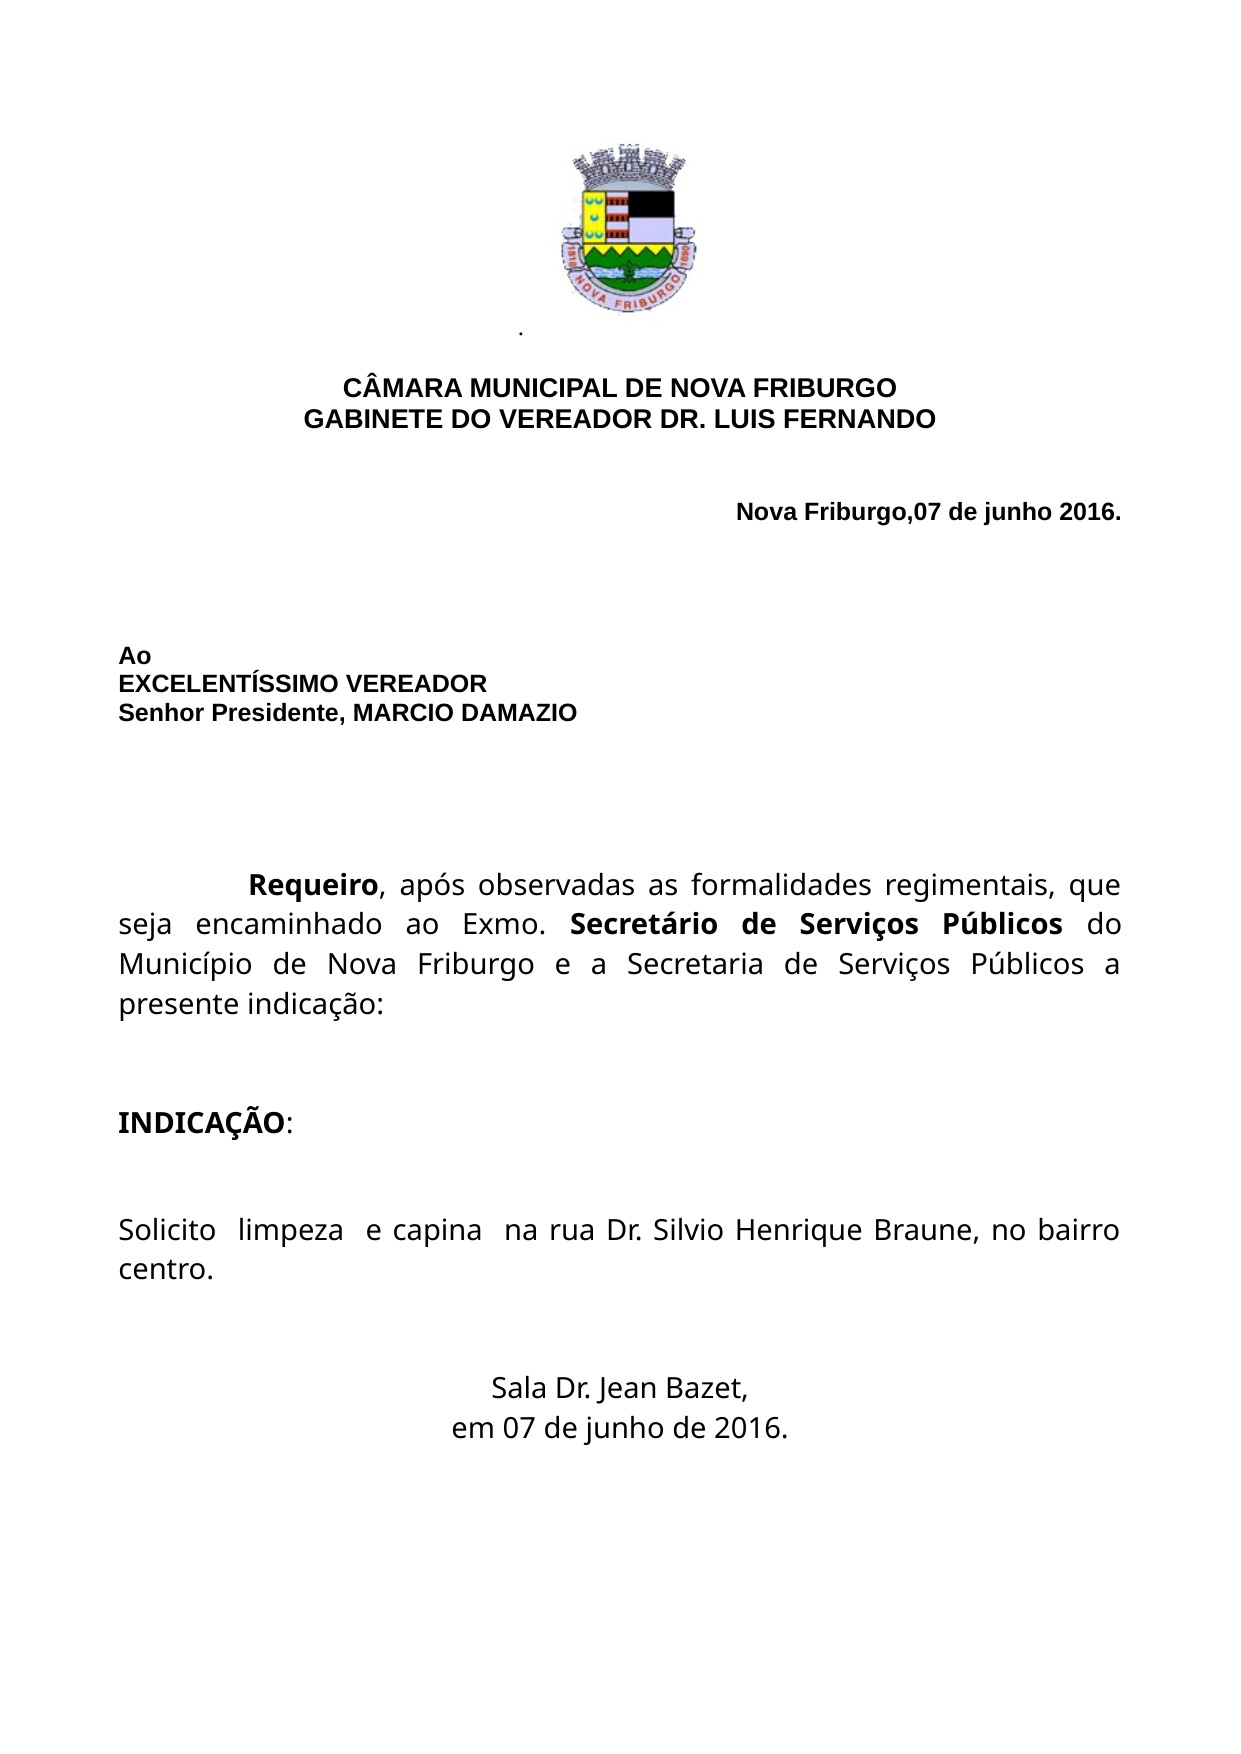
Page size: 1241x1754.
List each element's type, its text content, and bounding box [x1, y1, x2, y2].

text Requeiro, após observadas as formalidades regimentais, que seja encaminhado ao Exmo. Secretário de Serviços Públicos do Município de Nova Friburgo e a Secretaria de Serviços Públicos a presente indicação: [118, 864, 1122, 1023]
text INDICAÇÃO: [118, 1102, 1122, 1142]
text EXCELENTÍSSIMO VEREADOR [118, 669, 1122, 698]
text Nova Friburgo,07 de junho 2016. [118, 497, 1122, 526]
text Ao [118, 641, 1122, 669]
text Sala Dr. Jean Bazet, [118, 1367, 1122, 1407]
text . [118, 118, 1122, 341]
text GABINETE DO VEREADOR DR. LUIS FERNANDO [118, 403, 1122, 434]
text em 07 de junho de 2016. [118, 1407, 1122, 1447]
picture [540, 127, 706, 327]
text Senhor Presidente, MARCIO DAMAZIO [118, 698, 1122, 727]
text Solicito limpeza e capina na rua Dr. Silvio Henrique Braune, no bairro centro. [118, 1209, 1122, 1288]
text CÂMARA MUNICIPAL DE NOVA FRIBURGO [118, 372, 1122, 403]
